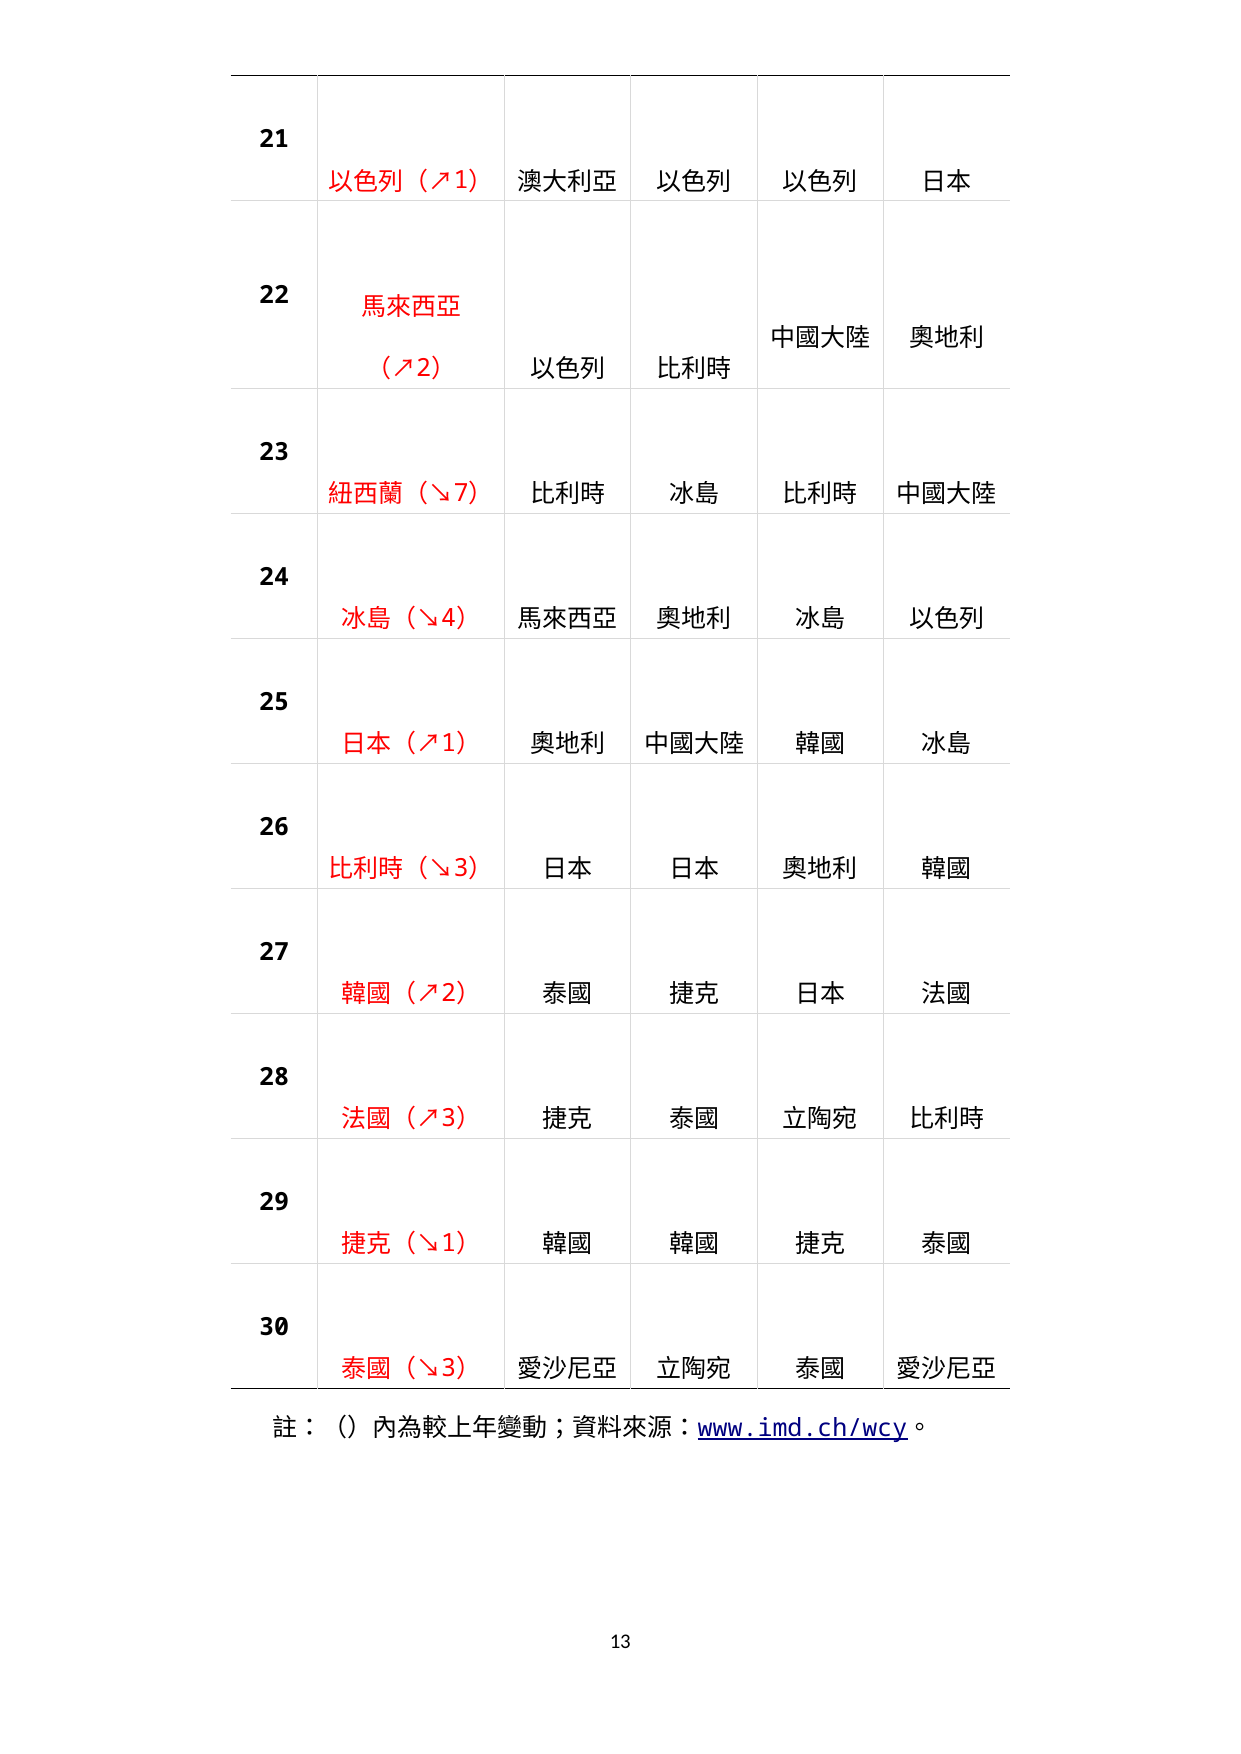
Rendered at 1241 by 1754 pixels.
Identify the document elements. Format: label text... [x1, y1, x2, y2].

table_cell 中國大陸 [884, 389, 1009, 512]
table_cell 以色列（↗1） [318, 76, 504, 200]
table_cell 29 [231, 1139, 317, 1262]
table_cell 22 [231, 201, 317, 387]
table_cell 韓國 [631, 1139, 757, 1262]
table_cell 比利時（↘3） [318, 764, 504, 887]
table_cell 25 [231, 639, 317, 762]
table_cell 愛沙尼亞 [884, 1264, 1009, 1387]
table_cell 立陶宛 [758, 1014, 883, 1137]
table_cell 奧地利 [884, 201, 1009, 387]
table_cell 日本 [631, 764, 757, 887]
table_cell 比利時 [631, 201, 757, 387]
table_cell 捷克 [631, 889, 757, 1012]
table_cell 以色列 [505, 201, 630, 387]
table_cell 泰國（↘3） [318, 1264, 504, 1387]
table_cell 以色列 [758, 76, 883, 200]
text 註：（）內為較上年變動；資料來源：www.imd.ch/wcy。 [75, 1407, 1197, 1443]
table_cell 泰國 [758, 1264, 883, 1387]
table_cell 24 [231, 514, 317, 637]
table_cell 法國（↗3） [318, 1014, 504, 1137]
table_cell 日本 [505, 764, 630, 887]
table_cell 捷克 [505, 1014, 630, 1137]
table_cell 冰島 [631, 389, 757, 512]
table_cell 中國大陸 [758, 201, 883, 387]
table_cell 法國 [884, 889, 1009, 1012]
table_cell 冰島（↘4） [318, 514, 504, 637]
table_cell 以色列 [631, 76, 757, 200]
table_cell 23 [231, 389, 317, 512]
table_cell 泰國 [631, 1014, 757, 1137]
table_cell 冰島 [758, 514, 883, 637]
table_cell 韓國（↗2） [318, 889, 504, 1012]
table_cell 以色列 [884, 514, 1009, 637]
table_cell 泰國 [884, 1139, 1009, 1262]
table_cell 愛沙尼亞 [505, 1264, 630, 1387]
table_cell 澳大利亞 [505, 76, 630, 200]
table_cell 立陶宛 [631, 1264, 757, 1387]
table_cell 27 [231, 889, 317, 1012]
table_cell 泰國 [505, 889, 630, 1012]
table_cell 21 [231, 76, 317, 200]
table_cell 28 [231, 1014, 317, 1137]
table_cell 日本 [884, 76, 1009, 200]
table_cell 韓國 [758, 639, 883, 762]
table_cell 冰島 [884, 639, 1009, 762]
table_cell 26 [231, 764, 317, 887]
table_cell 韓國 [505, 1139, 630, 1262]
table_cell 馬來西亞 [505, 514, 630, 637]
table_cell 奧地利 [505, 639, 630, 762]
table_cell 奧地利 [758, 764, 883, 887]
table_cell 日本（↗1） [318, 639, 504, 762]
table_cell 30 [231, 1264, 317, 1387]
table_cell 中國大陸 [631, 639, 757, 762]
table_cell 馬來西亞（↗2） [318, 201, 504, 387]
table_cell 比利時 [505, 389, 630, 512]
table_cell 比利時 [758, 389, 883, 512]
table_cell 捷克 [758, 1139, 883, 1262]
table_cell 捷克（↘1） [318, 1139, 504, 1262]
table_cell 比利時 [884, 1014, 1009, 1137]
table_cell 奧地利 [631, 514, 757, 637]
table_cell 日本 [758, 889, 883, 1012]
table_cell 紐西蘭（↘7） [318, 389, 504, 512]
table_cell 韓國 [884, 764, 1009, 887]
